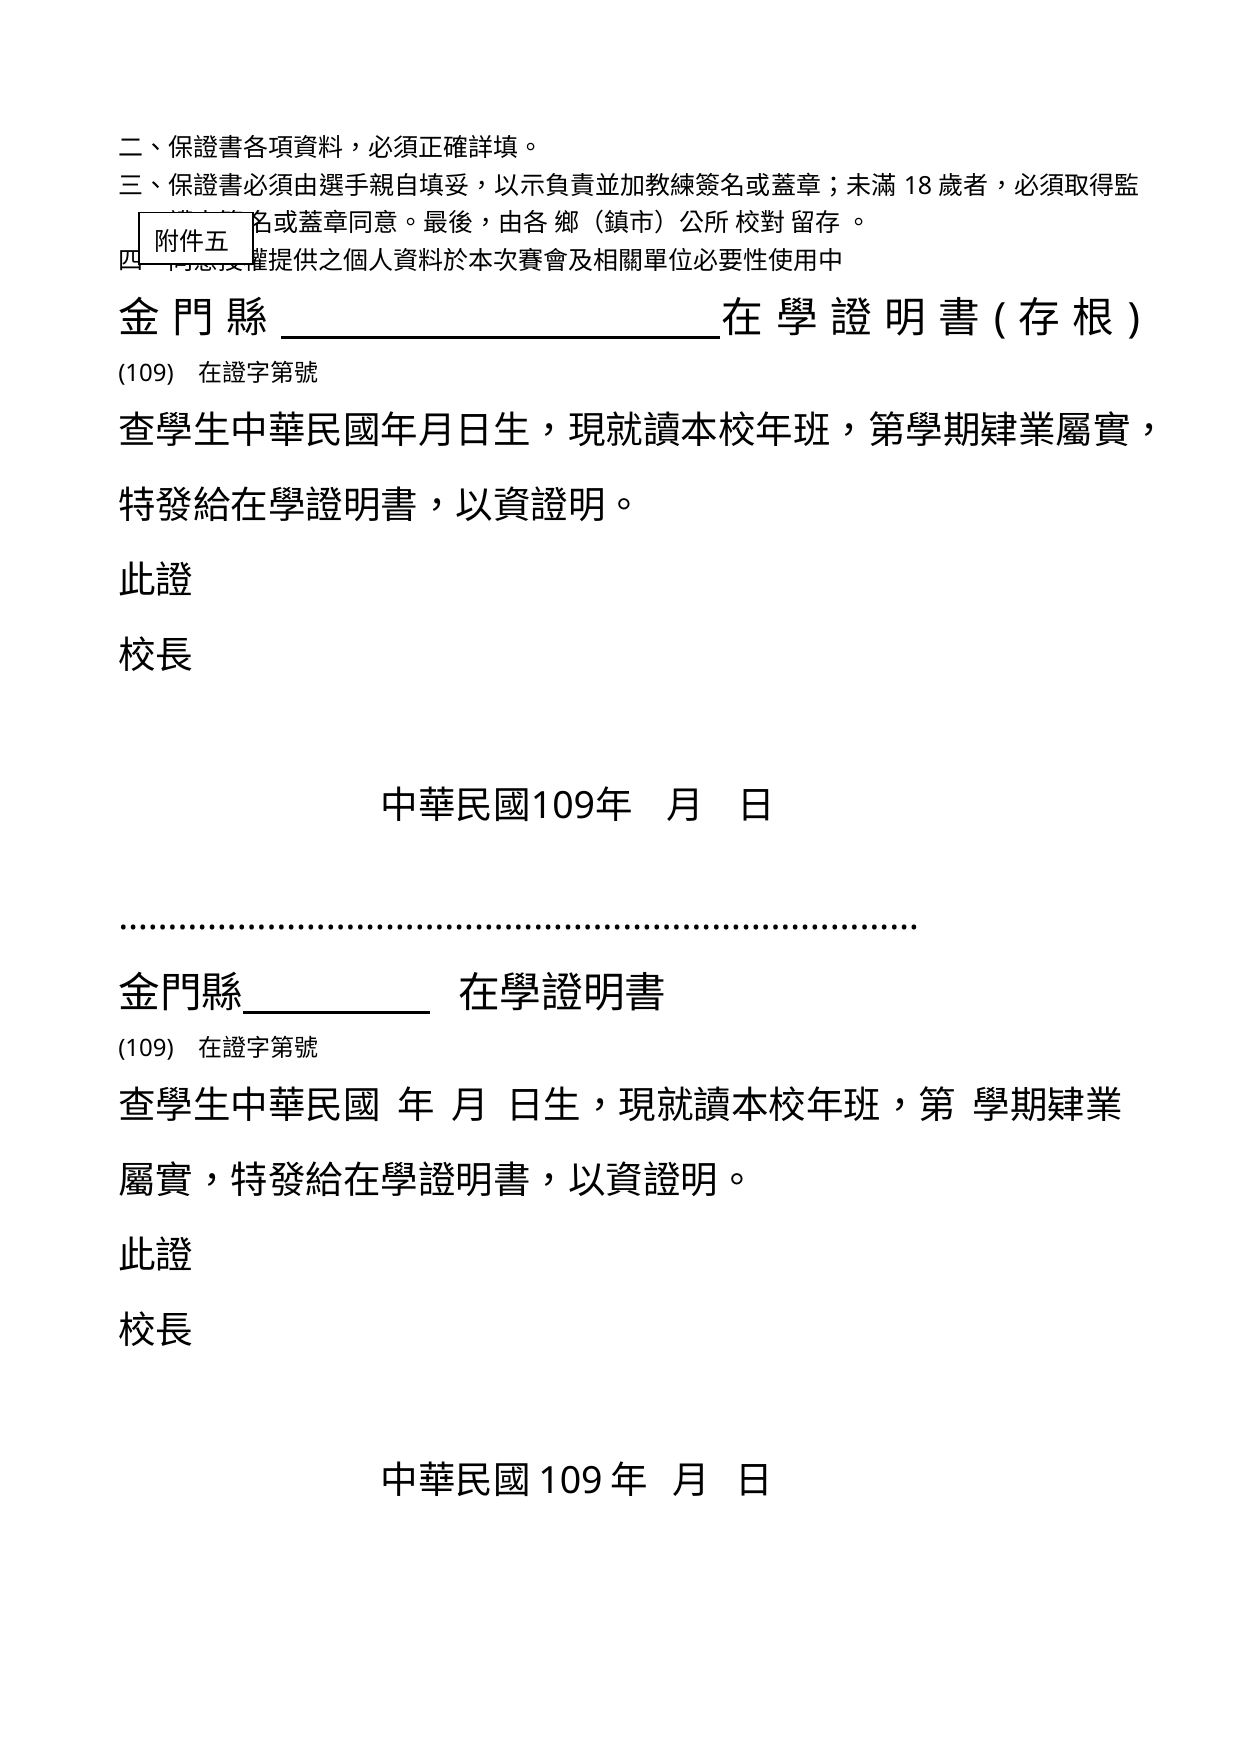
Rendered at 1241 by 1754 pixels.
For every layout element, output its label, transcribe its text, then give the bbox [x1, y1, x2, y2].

text 中華民國109年 月 日 [118, 764, 1140, 839]
text 附件五 [154, 221, 237, 256]
text 三、保證書必須由選手親自填妥，以示負責並加教練簽名或蓋章；未滿 18 歲者，必須取得監護人簽 名或蓋章同意。最後，由各 鄉（鎮市）公所 校對 留存 。 [118, 164, 1140, 239]
text 此證 [118, 539, 1140, 614]
text 校長 [118, 1289, 1140, 1364]
text 金門縣 在學證明書(存根) [118, 277, 1140, 352]
text (109) 在證字第號 [118, 352, 1140, 389]
text 校長 [118, 614, 1140, 689]
text (109) 在證字第號 [118, 1027, 1140, 1064]
text ……………………………………………………………………… [118, 877, 1140, 952]
text 查學生中華民國 年 月 日生，現就讀本校年班，第 學期肄業屬實，特發給在學證明書，以資證明。 [118, 1064, 1140, 1214]
text 查學生中華民國年月日生，現就讀本校年班，第學期肄業屬實，特發給在學證明書，以資證明。 [118, 389, 1140, 539]
text 金門縣 在學證明書 [118, 952, 1140, 1027]
text 金門縣 在學證明書(存根) [140, 213, 252, 263]
text 二、保證書各項資料，必須正確詳填。 [118, 127, 1140, 164]
text 中華民國109年 月 日 [118, 1439, 1140, 1514]
text 此證 [118, 1214, 1140, 1289]
text 四、同意授權提供之個人資料於本次賽會及相關單位必要性使用中 [118, 239, 1140, 277]
